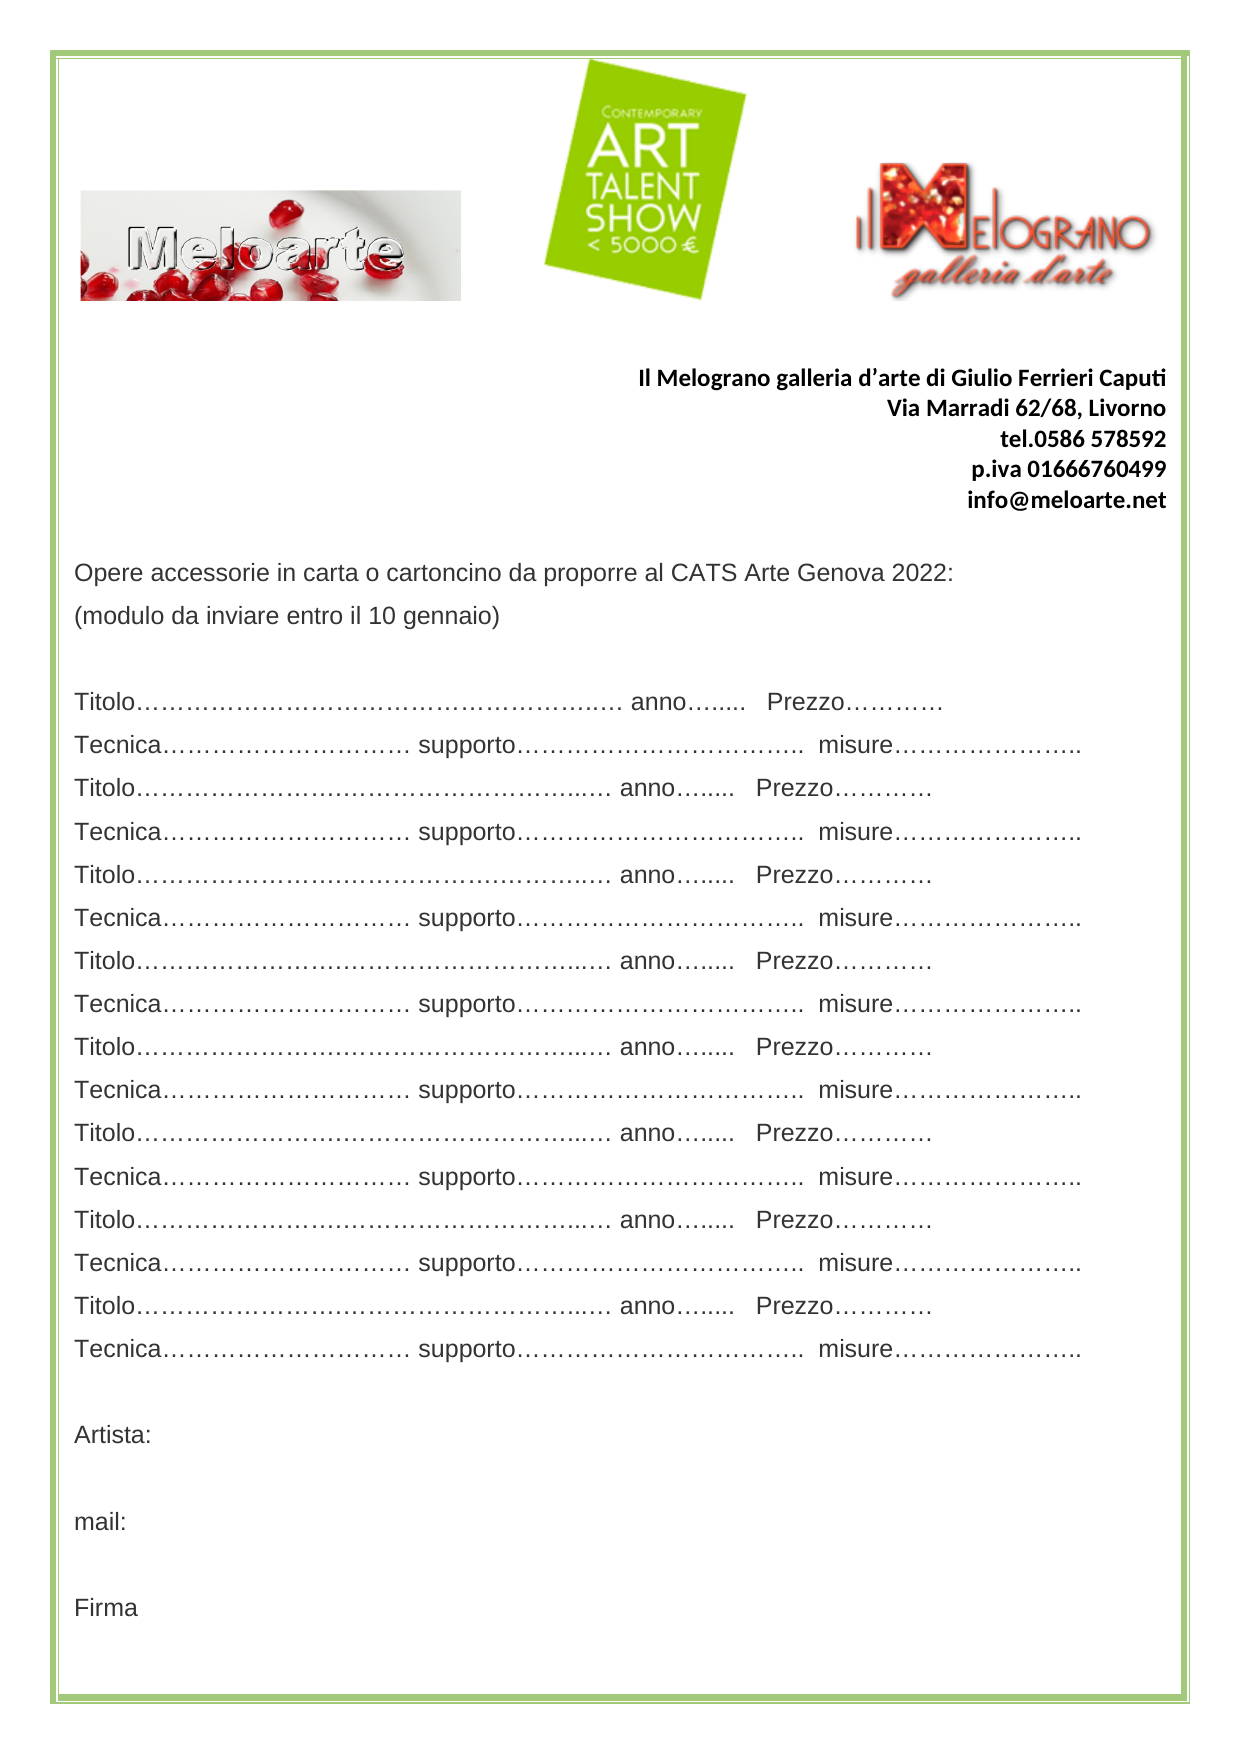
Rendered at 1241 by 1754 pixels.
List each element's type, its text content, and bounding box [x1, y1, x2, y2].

text Via Marradi 62/68, Livorno [74, 393, 1167, 423]
text (modulo da inviare entro il 10 gennaio) [74, 601, 1167, 630]
text Titolo…………………….………………………...… anno…..... Prezzo………… Tecnica………………………… supporto…………………………….. misure………………….. [74, 1291, 1167, 1363]
picture [80, 190, 461, 301]
picture [843, 162, 1163, 301]
text Titolo…………………….………………………...… anno…..... Prezzo………… Tecnica………………………… supporto…………………………….. misure………………….. [74, 773, 1167, 845]
text p.iva 01666760499 [74, 454, 1167, 484]
text mail: [74, 1507, 1167, 1535]
text info@meloarte.net [74, 484, 1167, 515]
text Titolo…………………….……………….………..… anno…..... Prezzo………… Tecnica………………………… supporto…………………………….. misure………………….. [74, 860, 1167, 932]
text Titolo…………………….………………………...… anno…..... Prezzo………… Tecnica………………………… supporto…………………………….. misure………………….. [74, 1118, 1167, 1190]
text Titolo………………………………………………..… anno…..... Prezzo………… Tecnica………………………… supporto…………………………….. misure………………….. [74, 687, 1167, 759]
text Titolo…………………….………………………...… anno…..... Prezzo………… Tecnica………………………… supporto…………………………….. misure………………….. [74, 1205, 1167, 1277]
text tel.0586 578592 [74, 423, 1167, 454]
text Titolo…………………….………………………...… anno…..... Prezzo………… Tecnica………………………… supporto…………………………….. misure………………….. [74, 1032, 1167, 1104]
text Titolo…………………….………………………...… anno…..... Prezzo………… Tecnica………………………… supporto…………………………….. misure………………….. [74, 946, 1167, 1018]
text Artista: [74, 1420, 1167, 1449]
text Opere accessorie in carta o cartoncino da proporre al CATS Arte Genova 2022: [74, 558, 1167, 587]
picture [544, 59, 747, 301]
text Firma [74, 1593, 1167, 1622]
text Il Melograno galleria d’arte di Giulio Ferrieri Caputi [74, 362, 1167, 393]
